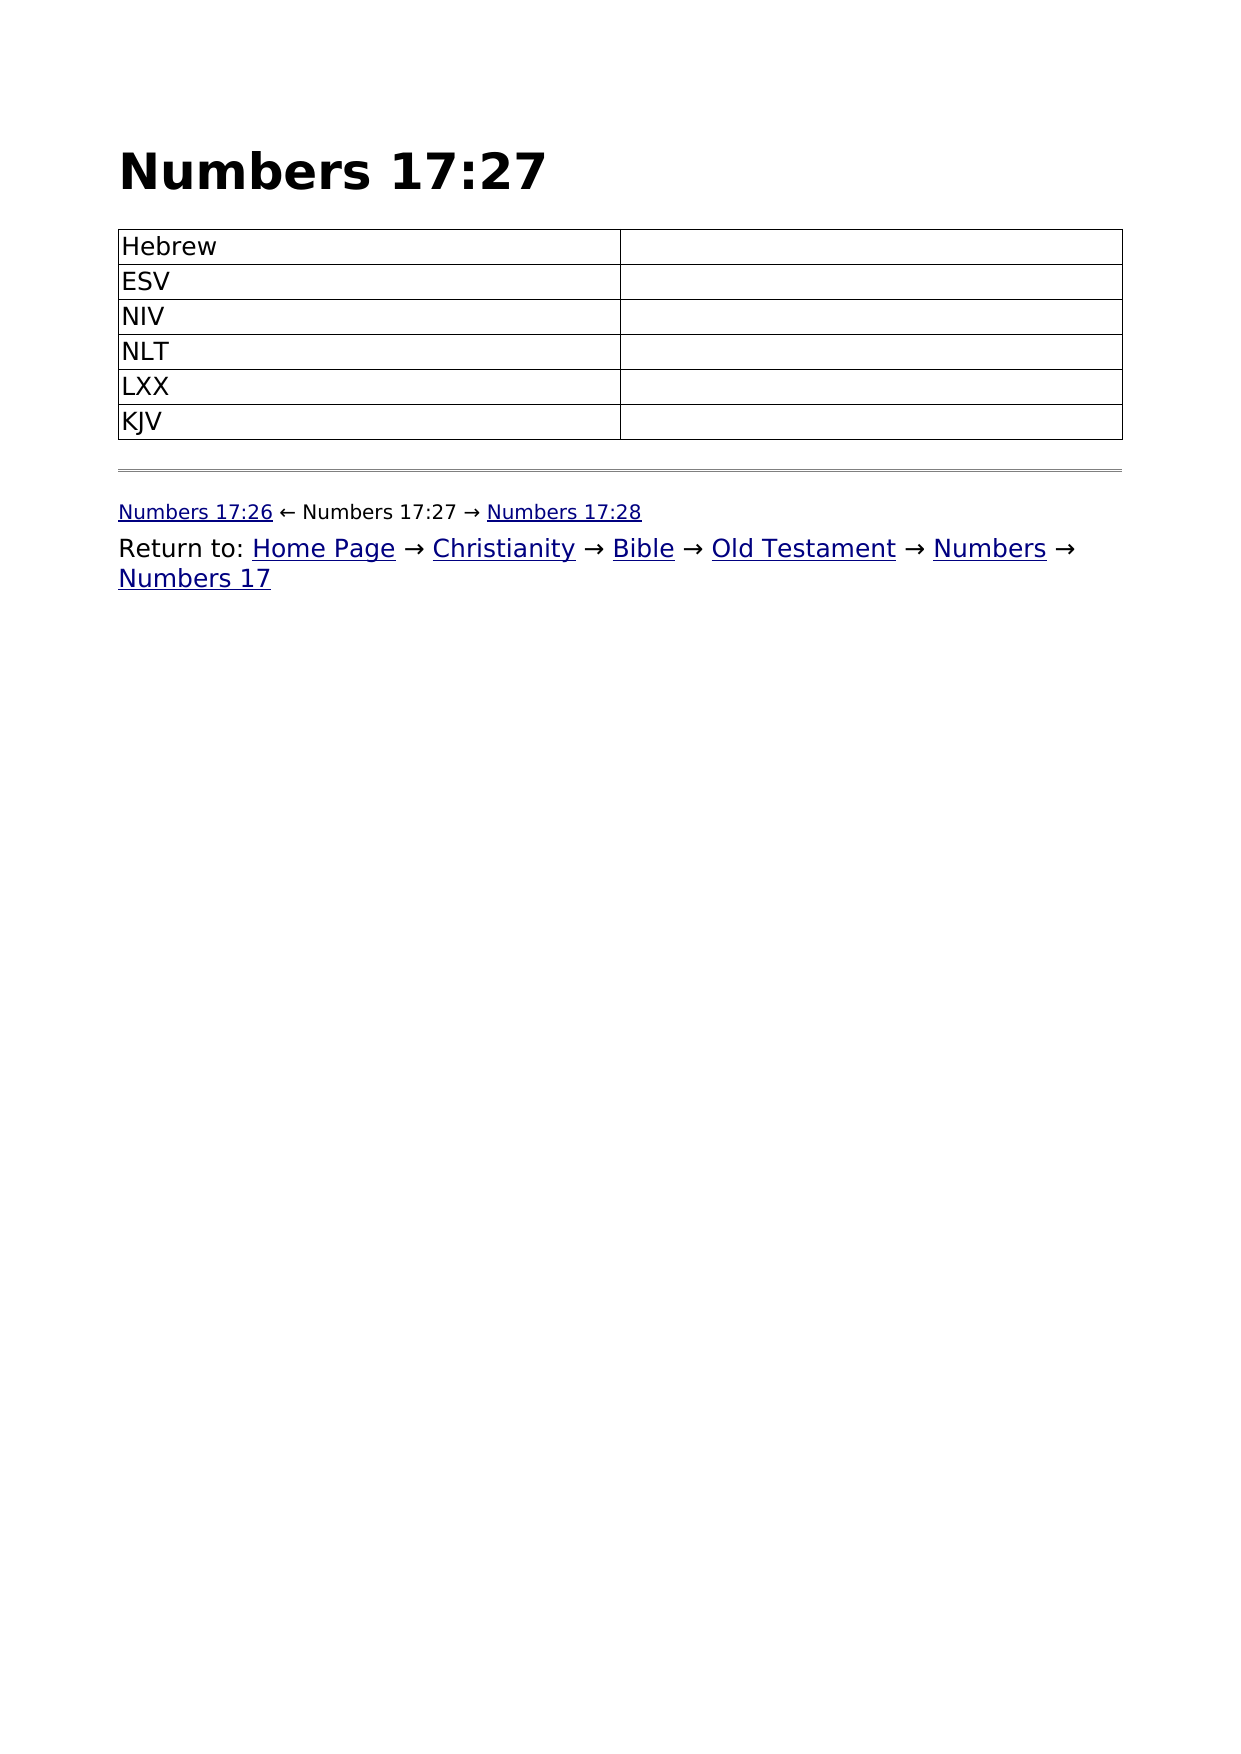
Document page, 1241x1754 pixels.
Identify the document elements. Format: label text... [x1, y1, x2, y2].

table_cell [621, 335, 1122, 369]
table_cell [621, 265, 1122, 299]
table_cell [621, 370, 1122, 404]
table_cell ESV [119, 265, 620, 299]
table_cell LXX [119, 370, 620, 404]
subtitle Numbers 17:27 [118, 143, 1122, 201]
table_cell [621, 405, 1122, 439]
table_header [621, 230, 1122, 264]
table_cell NLT [119, 335, 620, 369]
table_header Hebrew [119, 230, 620, 264]
table_cell KJV [119, 405, 620, 439]
table_cell [621, 300, 1122, 334]
text Return to: Home Page → Christianity → Bible → Old Testament → Numbers → Numbers 17 [118, 534, 1122, 593]
table_cell NIV [119, 300, 620, 334]
text Numbers 17:26 ← Numbers 17:27 → Numbers 17:28 [118, 501, 1122, 534]
